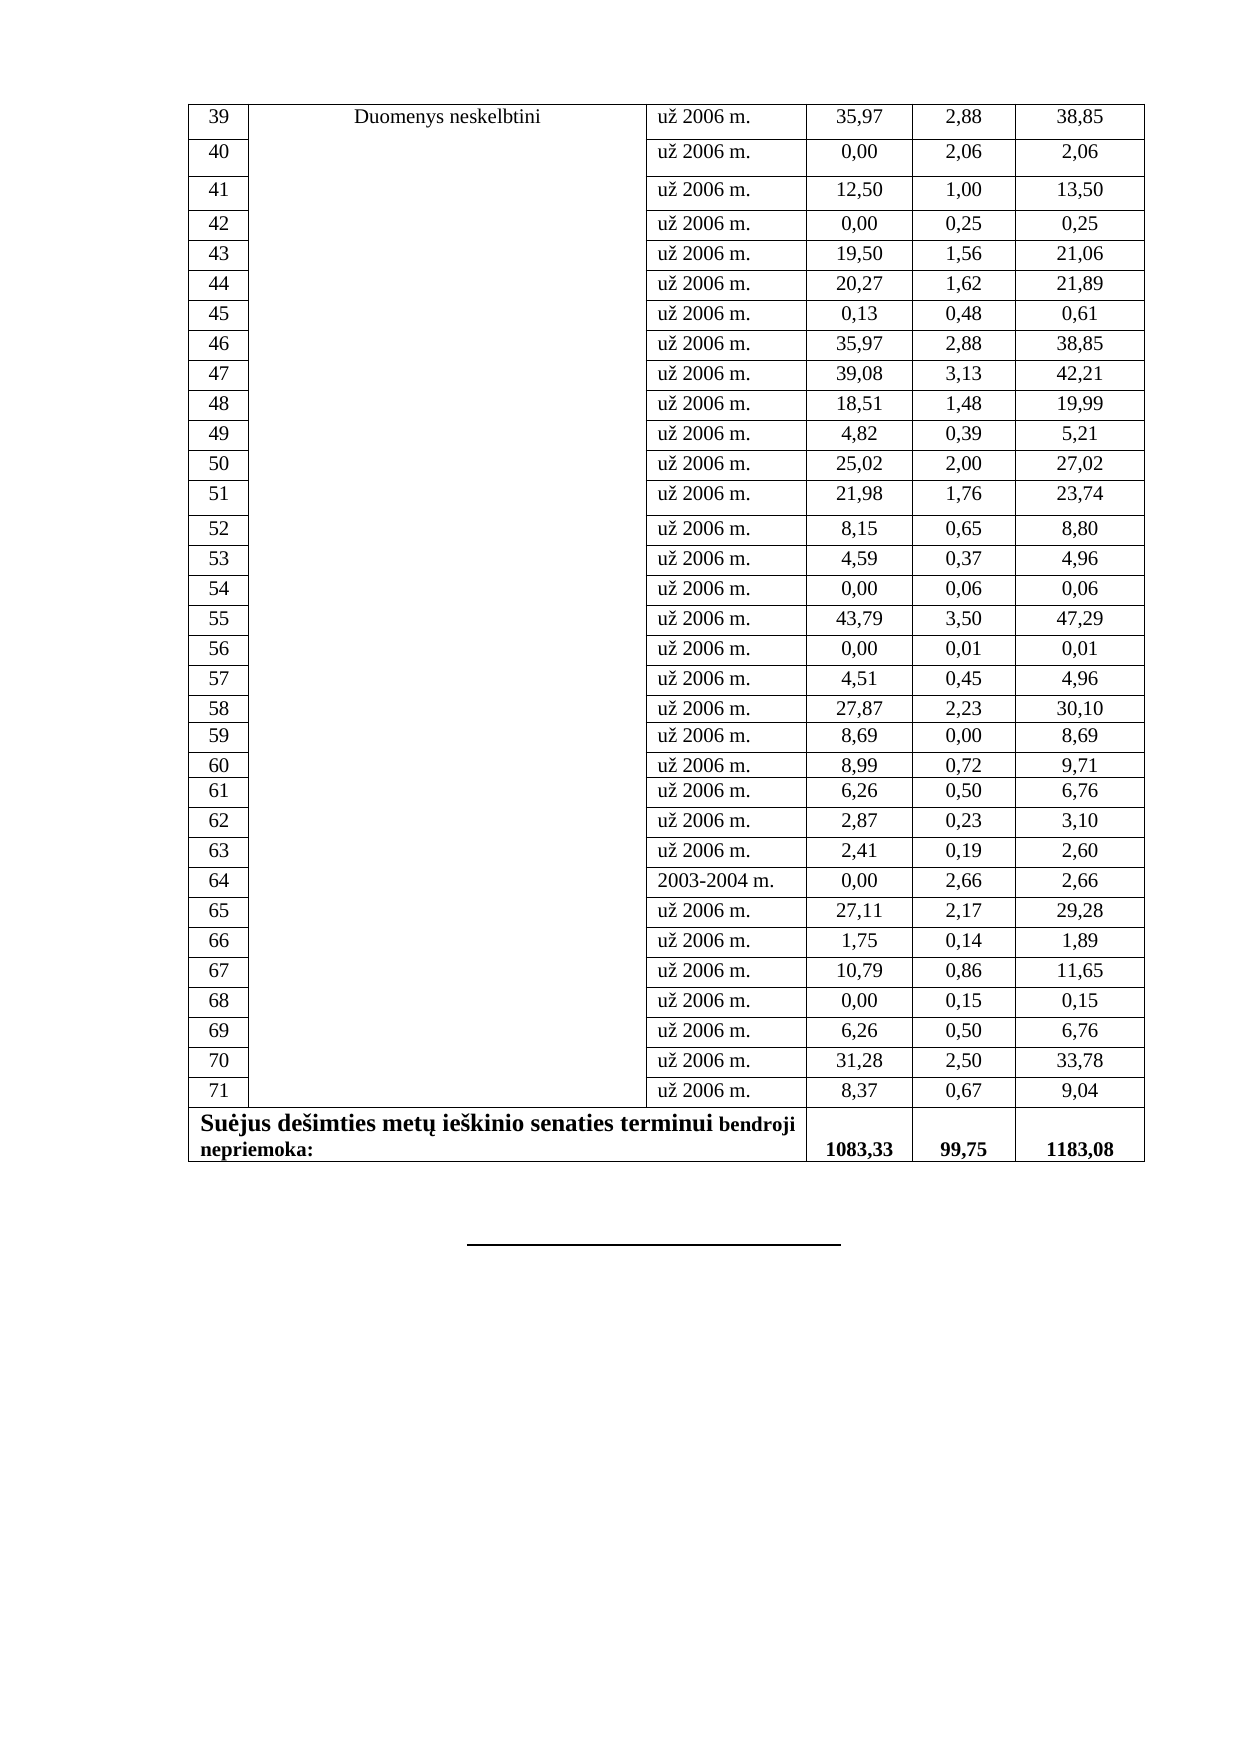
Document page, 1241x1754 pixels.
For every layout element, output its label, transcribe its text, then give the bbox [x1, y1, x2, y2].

table_cell 21,89 [1016, 271, 1144, 300]
table_cell už 2006 m. [647, 331, 806, 360]
table_cell 1183,08 [1016, 1108, 1144, 1161]
table_cell 0,00 [807, 211, 912, 240]
table_cell 0,01 [1016, 636, 1144, 665]
table_cell 2003-2004 m. [647, 868, 806, 897]
table_cell 2,60 [1016, 838, 1144, 867]
table_cell 2,17 [913, 898, 1015, 927]
table_cell 46 [189, 331, 248, 360]
table_cell už 2006 m. [647, 576, 806, 605]
table_cell 0,25 [1016, 211, 1144, 240]
table_cell už 2006 m. [647, 1048, 806, 1077]
table_cell Duomenys neskelbtini [249, 105, 646, 1107]
table_cell 66 [189, 928, 248, 957]
table_cell 62 [189, 808, 248, 837]
table_cell 0,01 [913, 636, 1015, 665]
table_cell 13,50 [1016, 177, 1144, 210]
table_cell už 2006 m. [647, 177, 806, 210]
table_cell 6,26 [807, 778, 912, 807]
table_cell 3,10 [1016, 808, 1144, 837]
table_cell 2,88 [913, 105, 1015, 138]
table_cell 68 [189, 988, 248, 1017]
table_cell 55 [189, 606, 248, 635]
table_cell 65 [189, 898, 248, 927]
table_cell 31,28 [807, 1048, 912, 1077]
table_cell 4,59 [807, 546, 912, 575]
table_cell 49 [189, 421, 248, 450]
table_cell 59 [189, 723, 248, 752]
table_cell už 2006 m. [647, 271, 806, 300]
table_cell 67 [189, 958, 248, 987]
table_cell 56 [189, 636, 248, 665]
table_cell 2,66 [913, 868, 1015, 897]
table_cell 63 [189, 838, 248, 867]
table_cell 2,50 [913, 1048, 1015, 1077]
table_cell 0,50 [913, 778, 1015, 807]
table_cell 30,10 [1016, 696, 1144, 722]
table_cell 0,00 [913, 723, 1015, 752]
table_cell 99,75 [913, 1108, 1015, 1161]
table_cell 44 [189, 271, 248, 300]
table_cell 4,51 [807, 666, 912, 695]
table_cell 2,88 [913, 331, 1015, 360]
table_cell už 2006 m. [647, 988, 806, 1017]
table_cell 8,69 [807, 723, 912, 752]
table_cell 51 [189, 481, 248, 515]
table_cell 0,50 [913, 1018, 1015, 1047]
table_cell 1,76 [913, 481, 1015, 515]
table_cell 47,29 [1016, 606, 1144, 635]
table_cell 0,23 [913, 808, 1015, 837]
table_cell 3,13 [913, 361, 1015, 390]
table_cell už 2006 m. [647, 421, 806, 450]
table_cell 1,62 [913, 271, 1015, 300]
table_cell 0,19 [913, 838, 1015, 867]
table_cell 8,80 [1016, 516, 1144, 545]
table_cell 48 [189, 391, 248, 420]
table_cell 0,06 [1016, 576, 1144, 605]
table_cell 47 [189, 361, 248, 390]
table_cell 2,06 [1016, 140, 1144, 176]
table_cell už 2006 m. [647, 606, 806, 635]
table_cell 0,13 [807, 301, 912, 330]
table_cell 0,67 [913, 1078, 1015, 1107]
table_cell 2,66 [1016, 868, 1144, 897]
table_cell už 2006 m. [647, 451, 806, 480]
table_cell 0,48 [913, 301, 1015, 330]
table_cell už 2006 m. [647, 211, 806, 240]
table_cell už 2006 m. [647, 105, 806, 138]
table_cell 8,69 [1016, 723, 1144, 752]
table_cell 1,48 [913, 391, 1015, 420]
table_cell už 2006 m. [647, 1078, 806, 1107]
table_cell 18,51 [807, 391, 912, 420]
table_cell 25,02 [807, 451, 912, 480]
table_cell 38,85 [1016, 331, 1144, 360]
table_cell 0,45 [913, 666, 1015, 695]
table_cell 27,11 [807, 898, 912, 927]
table_cell 0,37 [913, 546, 1015, 575]
table_cell už 2006 m. [647, 838, 806, 867]
table_cell už 2006 m. [647, 516, 806, 545]
table_cell už 2006 m. [647, 361, 806, 390]
table_cell už 2006 m. [647, 808, 806, 837]
table_cell 19,99 [1016, 391, 1144, 420]
table_cell 0,61 [1016, 301, 1144, 330]
table_cell 21,06 [1016, 241, 1144, 270]
table_cell 1083,33 [807, 1108, 912, 1161]
table_cell 11,65 [1016, 958, 1144, 987]
table_cell už 2006 m. [647, 666, 806, 695]
table_cell už 2006 m. [647, 958, 806, 987]
table_cell 71 [189, 1078, 248, 1107]
table_cell už 2006 m. [647, 778, 806, 807]
table_cell 33,78 [1016, 1048, 1144, 1077]
table_cell 45 [189, 301, 248, 330]
table_cell 0,14 [913, 928, 1015, 957]
table_cell 27,87 [807, 696, 912, 722]
table_cell 52 [189, 516, 248, 545]
table_cell 2,06 [913, 140, 1015, 176]
table_cell 9,04 [1016, 1078, 1144, 1107]
table_cell 21,98 [807, 481, 912, 515]
table_cell 2,87 [807, 808, 912, 837]
table_cell 0,00 [807, 140, 912, 176]
table_cell 29,28 [1016, 898, 1144, 927]
table_cell 58 [189, 696, 248, 722]
table_cell 8,15 [807, 516, 912, 545]
table_cell už 2006 m. [647, 1018, 806, 1047]
table_cell už 2006 m. [647, 636, 806, 665]
table_cell 50 [189, 451, 248, 480]
table_cell 0,00 [807, 636, 912, 665]
table_cell 0,86 [913, 958, 1015, 987]
table_cell 70 [189, 1048, 248, 1077]
table_cell 9,71 [1016, 753, 1144, 777]
table_cell 27,02 [1016, 451, 1144, 480]
table_cell už 2006 m. [647, 301, 806, 330]
table_cell 43,79 [807, 606, 912, 635]
table_cell 39 [189, 105, 248, 138]
table_cell 6,26 [807, 1018, 912, 1047]
table_cell už 2006 m. [647, 546, 806, 575]
table_cell 35,97 [807, 105, 912, 138]
table_cell 40 [189, 140, 248, 176]
table_cell 1,75 [807, 928, 912, 957]
table_cell 2,00 [913, 451, 1015, 480]
table_cell 38,85 [1016, 105, 1144, 138]
table_cell 8,37 [807, 1078, 912, 1107]
table_cell už 2006 m. [647, 898, 806, 927]
table_cell 6,76 [1016, 1018, 1144, 1047]
table_cell 2,41 [807, 838, 912, 867]
table_cell už 2006 m. [647, 696, 806, 722]
table_cell 64 [189, 868, 248, 897]
table_cell 42,21 [1016, 361, 1144, 390]
table_cell 20,27 [807, 271, 912, 300]
table_cell už 2006 m. [647, 481, 806, 515]
table_cell už 2006 m. [647, 241, 806, 270]
table_cell 4,96 [1016, 666, 1144, 695]
table_cell 6,76 [1016, 778, 1144, 807]
table_cell už 2006 m. [647, 140, 806, 176]
table_cell 0,65 [913, 516, 1015, 545]
table_cell 61 [189, 778, 248, 807]
table_cell 3,50 [913, 606, 1015, 635]
table_cell 42 [189, 211, 248, 240]
table_cell 39,08 [807, 361, 912, 390]
table_cell Suėjus dešimties metų ieškinio senaties terminui bendroji nepriemoka: [189, 1108, 806, 1161]
table_cell 10,79 [807, 958, 912, 987]
table_cell 4,96 [1016, 546, 1144, 575]
table_cell 43 [189, 241, 248, 270]
table_cell 35,97 [807, 331, 912, 360]
table_cell 1,00 [913, 177, 1015, 210]
table_cell 0,15 [913, 988, 1015, 1017]
table_cell už 2006 m. [647, 391, 806, 420]
table_cell 69 [189, 1018, 248, 1047]
table_cell 12,50 [807, 177, 912, 210]
table_cell 1,56 [913, 241, 1015, 270]
table_cell 23,74 [1016, 481, 1144, 515]
table_cell 5,21 [1016, 421, 1144, 450]
table_cell 0,00 [807, 868, 912, 897]
table_cell 53 [189, 546, 248, 575]
table_cell 8,99 [807, 753, 912, 777]
table_cell 4,82 [807, 421, 912, 450]
table_cell 0,72 [913, 753, 1015, 777]
table_cell 54 [189, 576, 248, 605]
table_cell 0,06 [913, 576, 1015, 605]
table_cell 2,23 [913, 696, 1015, 722]
table_cell 41 [189, 177, 248, 210]
table_cell 0,15 [1016, 988, 1144, 1017]
table_cell už 2006 m. [647, 928, 806, 957]
table_cell už 2006 m. [647, 753, 806, 777]
table_cell 19,50 [807, 241, 912, 270]
table_cell 0,00 [807, 988, 912, 1017]
table_cell 57 [189, 666, 248, 695]
table_cell 0,39 [913, 421, 1015, 450]
table_cell už 2006 m. [647, 723, 806, 752]
table_cell 0,25 [913, 211, 1015, 240]
table_cell 60 [189, 753, 248, 777]
table_cell 0,00 [807, 576, 912, 605]
table_cell 1,89 [1016, 928, 1144, 957]
